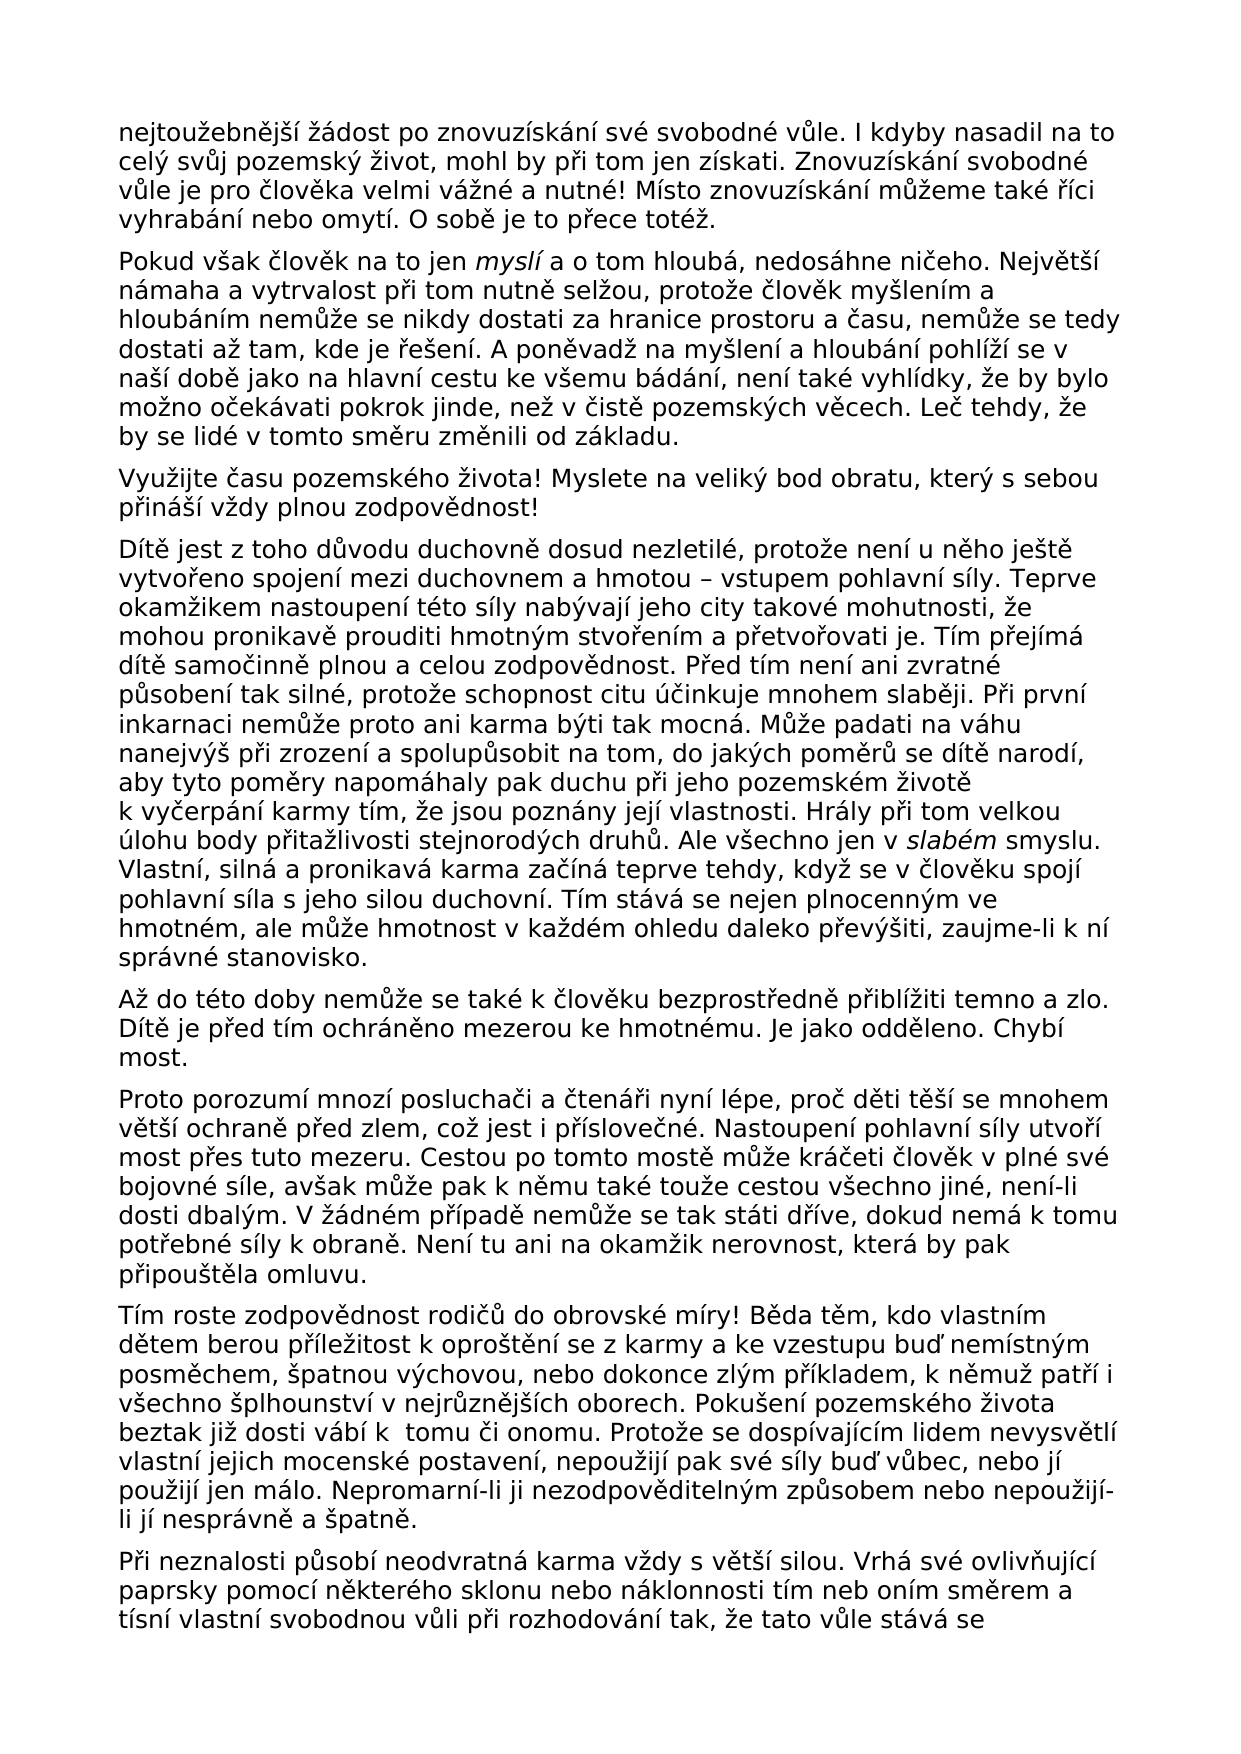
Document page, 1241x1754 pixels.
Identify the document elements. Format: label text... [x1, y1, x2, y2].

text Až do této doby nemůže se také k člověku bezprostředně přiblížiti temno a zlo. Dítě je před tím ochráněno mezerou ke hmotnému. Je jako odděleno. Chybí most. [118, 985, 1122, 1072]
text Při neznalosti působí neodvratná karma vždy s větší silou. Vrhá své ovlivňující paprsky pomocí některého sklonu nebo náklonnosti tím neb oním směrem a tísní vlastní svobodnou vůli při rozhodování tak, že tato vůle stává se [118, 1547, 1122, 1635]
text nejtoužebnější žádost po znovuzískání své svobodné vůle. I kdyby nasadil na to celý svůj pozemský život, mohl by při tom jen získati. Znovuzískání svobodné vůle je pro člověka velmi vážné a nutné! Místo znovuzískání můžeme také říci vyhrabání nebo omytí. O sobě je to přece totéž. [118, 118, 1122, 235]
text Proto porozumí mnozí posluchači a čtenáři nyní lépe, proč děti těší se mnohem větší ochraně před zlem, což jest i příslovečné. Nastoupení pohlavní síly utvoří most přes tuto mezeru. Cestou po tomto mostě může kráčeti člověk v plné své bojovné síle, avšak může pak k němu také touže cestou všechno jiné, není-li dosti dbalým. V žádném případě nemůže se tak státi dříve, dokud nemá k tomu potřebné síly k obraně. Není tu ani na okamžik nerovnost, která by pak připouštěla omluvu. [118, 1085, 1122, 1289]
text Tím roste zodpovědnost rodičů do obrovské míry! Běda těm, kdo vlastním dětem berou příležitost k oproštění se z karmy a ke vzestupu buď nemístným posměchem, špatnou výchovou, nebo dokonce zlým příkladem, k němuž patří i všechno šplhounství v nejrůznějších oborech. Pokušení pozemského života beztak již dosti vábí k tomu či onomu. Protože se dospívajícím lidem nevysvětlí vlastní jejich mocenské postavení, nepoužijí pak své síly buď vůbec, nebo jí použijí jen málo. Nepromarní-li ji nezodpověditelným způsobem nebo nepoužijí-li jí nesprávně a špatně. [118, 1301, 1122, 1535]
text Dítě jest z toho důvodu duchovně dosud nezletilé, protože není u něho ještě vytvořeno spojení mezi duchovnem a hmotou – vstupem pohlavní síly. Teprve okamžikem nastoupení této síly nabývají jeho city takové mohutnosti, že mohou pronikavě prouditi hmotným stvořením a přetvořovati je. Tím přejímá dítě samočinně plnou a celou zodpovědnost. Před tím není ani zvratné působení tak silné, protože schopnost citu účinkuje mnohem slaběji. Při první inkarnaci nemůže proto ani karma býti tak mocná. Může padati na váhu nanejvýš při zrození a spolupůsobit na tom, do jakých poměrů se dítě narodí, aby tyto poměry napomáhaly pak duchu při jeho pozemském životě k vyčerpání karmy tím, že jsou poznány její vlastnosti. Hrály při tom velkou úlohu body přitažlivosti stejnorodých druhů. Ale všechno jen v slabém smyslu. Vlastní, silná a pronikavá karma začíná teprve tehdy, když se v člověku spojí pohlavní síla s jeho silou duchovní. Tím stává se nejen plnocenným ve hmotném, ale může hmotnost v každém ohledu daleko převýšiti, zaujme-li k ní správné stanovisko. [118, 535, 1122, 972]
text Využijte času pozemského života! Myslete na veliký bod obratu, který s sebou přináší vždy plnou zodpovědnost! [118, 464, 1122, 522]
text Pokud však člověk na to jen myslí a o tom hloubá, nedosáhne ničeho. Největší námaha a vytrvalost při tom nutně selžou, protože člověk myšlením a hloubáním nemůže se nikdy dostati za hranice prostoru a času, nemůže se tedy dostati až tam, kde je řešení. A poněvadž na myšlení a hloubání pohlíží se v naší době jako na hlavní cestu ke všemu bádání, není také vyhlídky, že by bylo možno očekávati pokrok jinde, než v čistě pozemských věcech. Leč tehdy, že by se lidé v tomto směru změnili od základu. [118, 247, 1122, 451]
